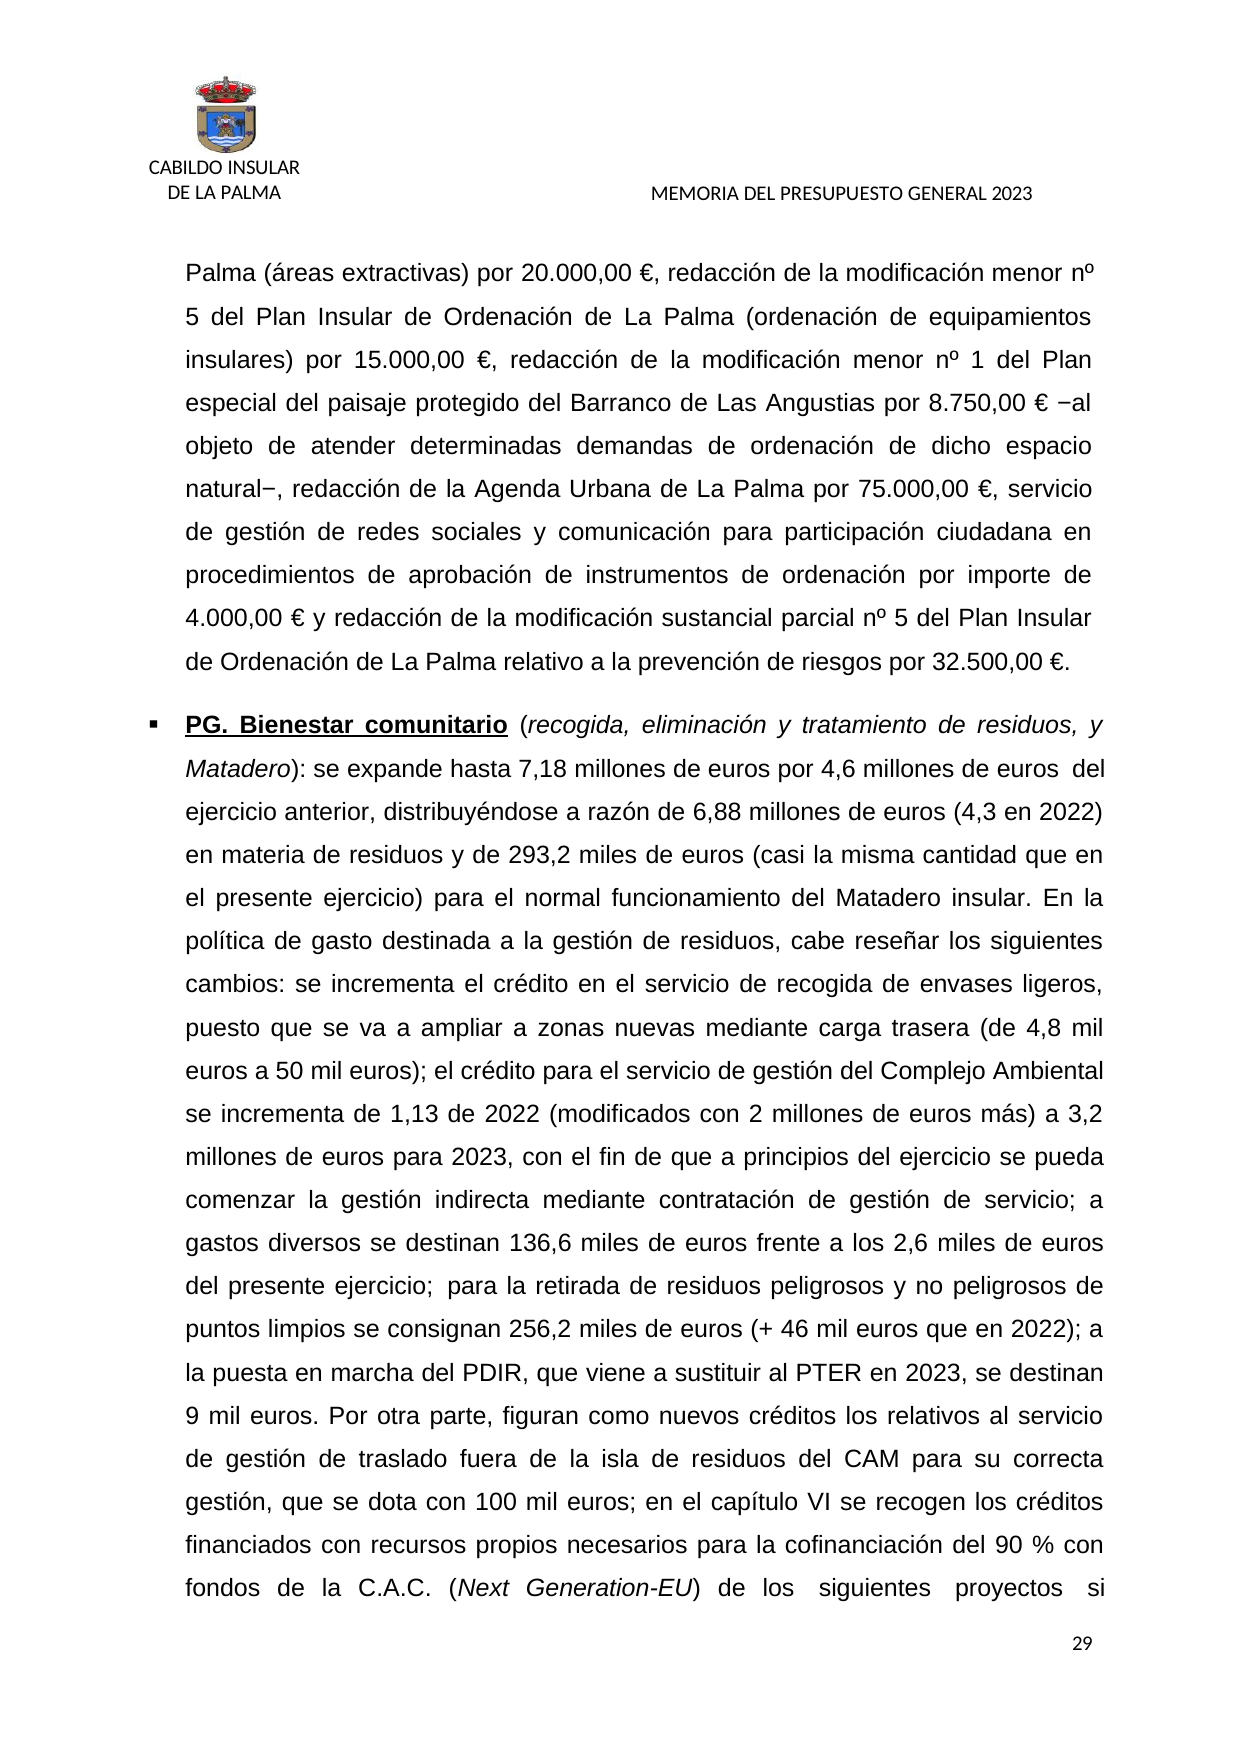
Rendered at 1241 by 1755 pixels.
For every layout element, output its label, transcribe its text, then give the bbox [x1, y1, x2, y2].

list PG. Bienestar comunitario (recogida, eliminación y tratamiento de residuos, y Matadero): se expande hasta 7,18 millones de euros por 4,6 millones de euros del ejercicio anterior, distribuyéndose a razón de 6,88 millones de euros (4,3 en 2022) en materia de residuos y de 293,2 miles de euros (casi la misma cantidad que en el presente ejercicio) para el normal funcionamiento del Matadero insular. En la política de gasto destinada a la gestión de residuos, cabe reseñar los siguientes cambios: se incrementa el crédito en el servicio de recogida de envases ligeros, puesto que se va a ampliar a zonas nuevas mediante carga trasera (de 4,8 mil euros a 50 mil euros); el crédito para el servicio de gestión del Complejo Ambiental se incrementa de 1,13 de 2022 (modificados con 2 millones de euros más) a 3,2 millones de euros para 2023, con el fin de que a principios del ejercicio se pueda comenzar la gestión indirecta mediante contratación de gestión de servicio; a gastos diversos se destinan 136,6 miles de euros frente a los 2,6 miles de euros del presente ejercicio; para la retirada de residuos peligrosos y no peligrosos de puntos limpios se consignan 256,2 miles de euros (+ 46 mil euros que en 2022); a la puesta en marcha del PDIR, que viene a sustituir al PTER en 2023, se destinan 9 mil euros. Por otra parte, figuran como nuevos créditos los relativos al servicio de gestión de traslado fuera de la isla de residuos del CAM para su correcta gestión, que se dota con 100 mil euros; en el capítulo VI se recogen los créditos financiados con recursos propios necesarios para la cofinanciación del 90 % con fondos de la C.A.C. (Next Generation-EU) de los siguientes proyectos si [148, 711, 1105, 1602]
text Palma (áreas extractivas) por 20.000,00 €, redacción de la modificación menor nº 5 del Plan Insular de Ordenación de La Palma (ordenación de equipamientos insulares) por 15.000,00 €, redacción de la modificación menor nº 1 del Plan especial del paisaje protegido del Barranco de Las Angustias por 8.750,00 € −al objeto de atender determinadas demandas de ordenación de dicho espacio natural−, redacción de la Agenda Urbana de La Palma por 75.000,00 €, servicio de gestión de redes sociales y comunicación para participación ciudadana en procedimientos de aprobación de instrumentos de ordenación por importe de 4.000,00 € y redacción de la modificación sustancial parcial nº 5 del Plan Insular de Ordenación de La Palma relativo a la prevención de riesgos por 32.500,00 €. [185, 258, 1094, 675]
